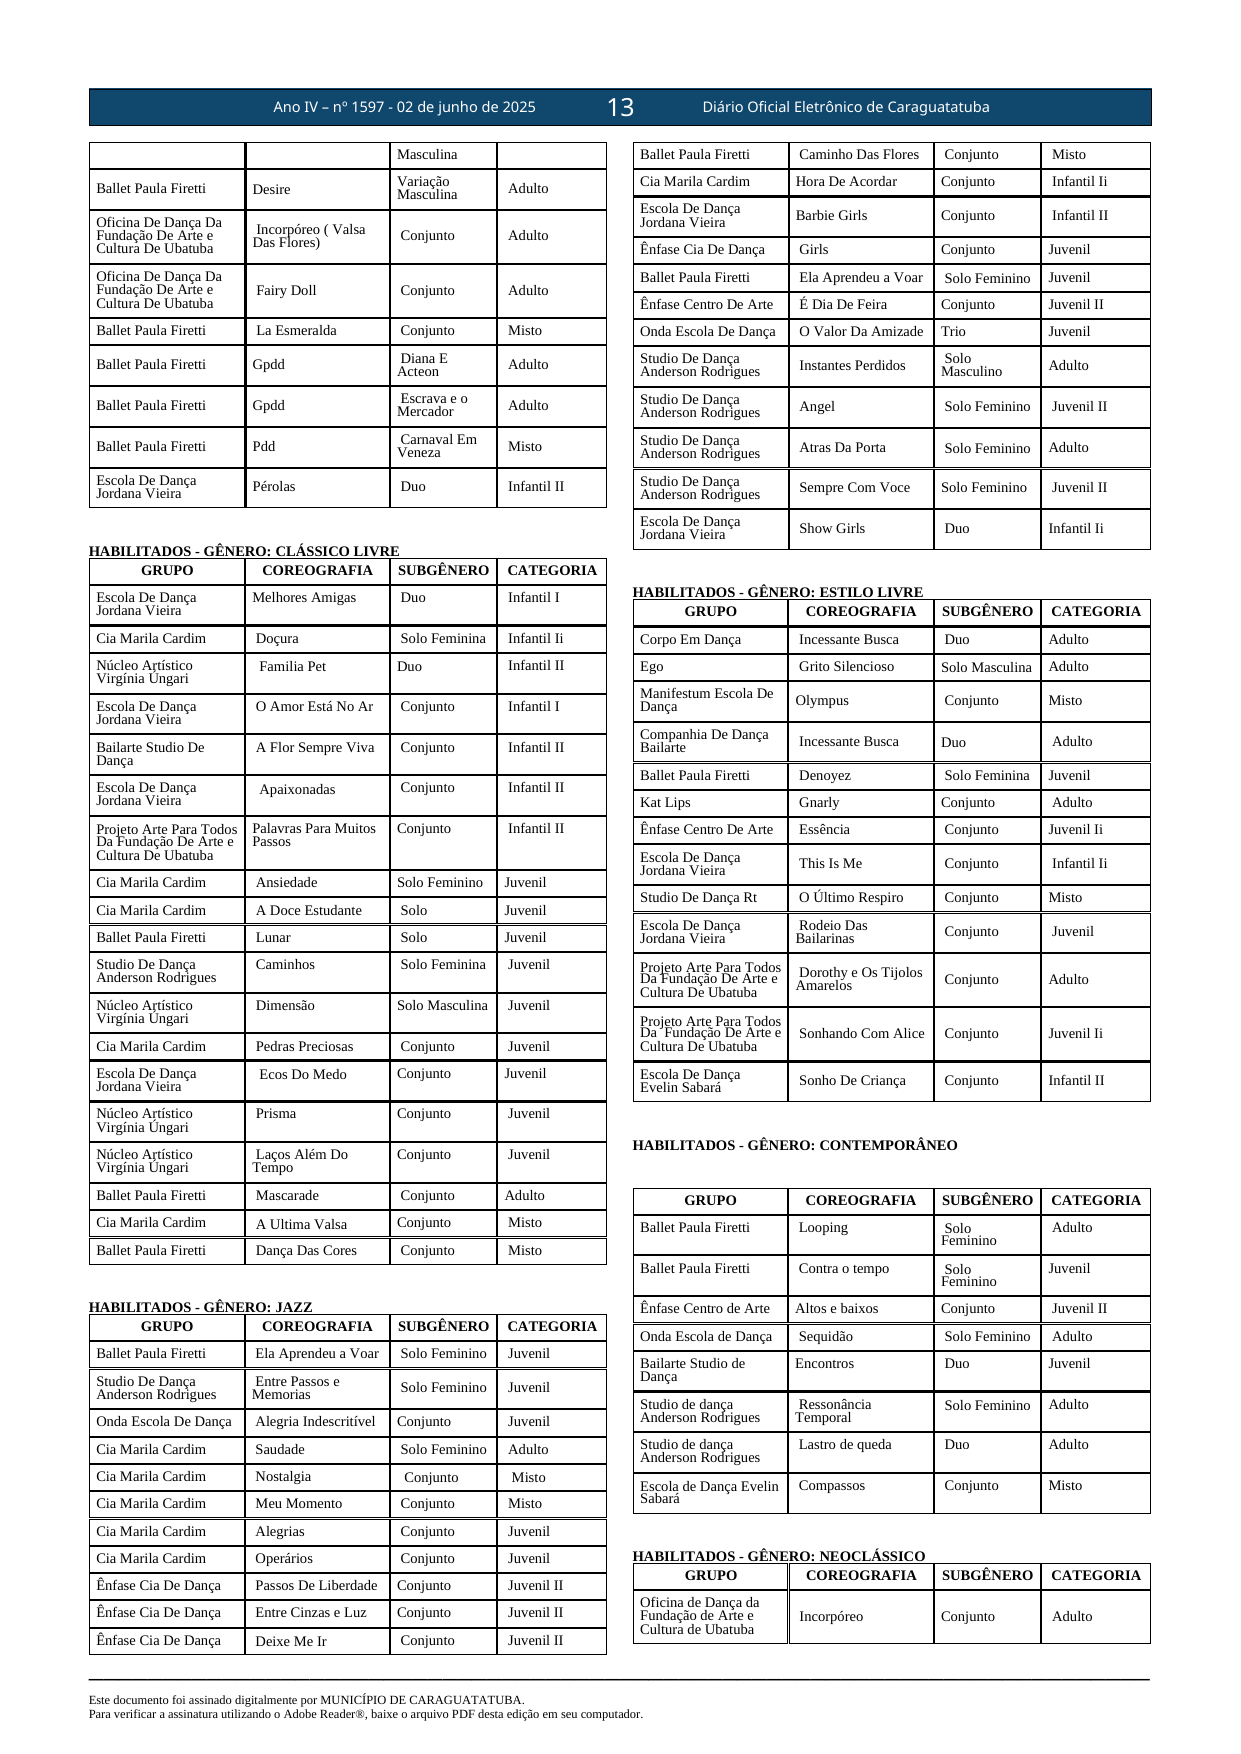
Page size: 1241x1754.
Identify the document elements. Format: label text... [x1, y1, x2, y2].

table_cell Contra o tempo [789, 1256, 933, 1295]
table_cell [247, 143, 389, 168]
table_cell Duo [935, 628, 1040, 653]
table_cell Juvenil II [498, 1574, 606, 1599]
table_cell Duo [391, 654, 496, 693]
table_cell Ballet Paula Firetti [90, 319, 244, 344]
table_cell Ênfase Cia De Dança [90, 1601, 244, 1627]
table_cell Adulto [1042, 1591, 1150, 1643]
table_cell Show Girls [790, 510, 933, 549]
table_cell Misto [1042, 886, 1150, 911]
table_cell Conjunto [935, 818, 1040, 843]
table_cell Juvenil [1042, 1352, 1150, 1390]
table_cell Conjunto [391, 1239, 496, 1264]
table_cell Misto [498, 319, 606, 344]
table_cell Conjunto [391, 817, 496, 869]
table_header GRUPO [90, 559, 244, 584]
table_header GRUPO [90, 1315, 244, 1340]
table_cell Conjunto [391, 265, 496, 317]
table_cell Escola De Dança Jordana Vieira [90, 776, 244, 815]
table_cell Sonhando Com Alice [789, 1008, 933, 1060]
table_cell Duo [391, 469, 496, 507]
table_cell Núcleo Artístico Virgínia Úngari [90, 1103, 244, 1141]
table_cell [498, 143, 606, 168]
table_cell Ênfase Centro De Arte [634, 293, 788, 318]
table_cell Escrava e o Mercador [391, 387, 496, 426]
table_cell Fairy Doll [247, 265, 389, 317]
table_header SUBGÊNERO [391, 1315, 496, 1340]
table_cell Juvenil [498, 1062, 606, 1100]
table_header COREOGRAFIA [789, 1189, 933, 1214]
table_cell Sempre Com Voce [790, 470, 933, 508]
text HABILITADOS - GÊNERO: NEOCLÁSSICO [632, 1549, 1152, 1563]
table_cell Adulto [1042, 1325, 1150, 1350]
table_cell Studio De Dança Anderson Rodrigues [90, 953, 244, 992]
table_cell Escola de Dança Evelin Sabará [634, 1474, 787, 1513]
table_cell Ballet Paula Firetti [634, 1256, 787, 1295]
table_cell Ecos Do Medo [246, 1062, 389, 1100]
table_cell Ênfase Cia De Dança [634, 238, 788, 263]
table_cell Conjunto [935, 1063, 1040, 1101]
table_cell Corpo Em Dança [634, 628, 787, 653]
table_cell Adulto [1042, 954, 1150, 1006]
table_cell Misto [1042, 682, 1150, 721]
table_cell Oficina De Dança Da Fundação De Arte e Cultura De Ubatuba [90, 265, 244, 317]
table_cell Apaixonadas [246, 776, 389, 815]
table_cell Companhia De Dança Bailarte [634, 723, 787, 761]
table_header SUBGÊNERO [935, 1189, 1040, 1214]
table_cell Pdd [247, 428, 389, 467]
table_cell Cia Marila Cardim [90, 1547, 244, 1572]
table_cell Juvenil [1042, 320, 1150, 345]
table_cell Solo Masculino [935, 347, 1040, 386]
table_cell Adulto [498, 1438, 606, 1463]
table_header COREOGRAFIA [246, 1315, 389, 1340]
table_cell Ballet Paula Firetti [90, 170, 244, 209]
table_cell A Ultima Valsa [246, 1211, 389, 1236]
table_cell Diana E Acteon [391, 346, 496, 385]
table_cell Studio De Dança Anderson Rodrigues [634, 470, 788, 508]
table_cell Entre Cinzas e Luz [246, 1601, 389, 1627]
table_cell Duo [935, 1433, 1040, 1472]
table_header SUBGÊNERO [391, 559, 496, 584]
table_header CATEGORIA [1042, 600, 1150, 625]
table_cell Escola De Dança Jordana Vieira [634, 914, 787, 952]
table_cell Ressonância Temporal [789, 1393, 933, 1431]
table_cell Juvenil Ii [1042, 1008, 1150, 1060]
table_cell Juvenil [498, 1410, 606, 1436]
table_cell Cia Marila Cardim [90, 1438, 244, 1463]
table_cell Ênfase Centro de Arte [634, 1297, 787, 1322]
table_cell Studio De Dança Anderson Rodrigues [634, 388, 788, 427]
table_cell Conjunto [935, 914, 1040, 952]
table_cell Adulto [1042, 723, 1150, 761]
table_cell Juvenil [1042, 265, 1150, 291]
table_cell Núcleo Artístico Virgínia Úngari [90, 654, 244, 693]
table_cell Escola De Dança Jordana Vieira [90, 695, 244, 733]
table_cell Infantil Ii [1042, 170, 1150, 195]
table_cell Ballet Paula Firetti [90, 1239, 244, 1264]
table_header GRUPO [634, 1564, 787, 1589]
table_cell Adulto [498, 387, 606, 426]
table_cell Solo Feminino [935, 1256, 1040, 1295]
table_cell Ballet Paula Firetti [90, 346, 244, 385]
table_cell Conjunto [391, 735, 496, 774]
table_header CATEGORIA [498, 559, 606, 584]
table_cell Juvenil II [1042, 388, 1150, 427]
table_cell Studio De Dança Anderson Rodrigues [634, 429, 788, 467]
table_cell Doçura [246, 627, 389, 652]
table_cell Studio De Dança Anderson Rodrigues [90, 1370, 244, 1408]
table_cell Masculina [391, 143, 496, 168]
table_cell Infantil II [498, 817, 606, 869]
table_cell Lastro de queda [789, 1433, 933, 1472]
table_cell Conjunto [391, 1601, 496, 1627]
table_cell Conjunto [391, 1520, 496, 1545]
table_cell Mascarade [246, 1184, 389, 1209]
table_header CATEGORIA [1042, 1564, 1150, 1589]
table_cell Ego [634, 655, 787, 680]
table_cell Bailarte Studio de Dança [634, 1352, 787, 1390]
table_cell Cia Marila Cardim [90, 1492, 244, 1517]
table_cell Conjunto [935, 682, 1040, 721]
table_cell Conjunto [935, 1297, 1040, 1322]
table_cell Deixe Me Ir [246, 1629, 389, 1654]
table_cell Adulto [498, 211, 606, 263]
table_header COREOGRAFIA [790, 1564, 933, 1589]
table_cell Studio de dança Anderson Rodrigues [634, 1433, 787, 1472]
table_cell Olympus [789, 682, 933, 721]
table_header COREOGRAFIA [789, 600, 933, 625]
table_cell Conjunto [391, 1062, 496, 1100]
table_cell Solo Feminino [935, 1393, 1040, 1431]
table_cell Dimensão [246, 994, 389, 1032]
table_cell Juvenil Ii [1042, 818, 1150, 843]
table_cell Girls [790, 238, 933, 263]
table_cell Meu Momento [246, 1492, 389, 1517]
table_cell Studio De Dança Rt [634, 886, 787, 911]
table_cell Atras Da Porta [790, 429, 933, 467]
table_cell Duo [935, 1352, 1040, 1390]
table_cell Laços Além Do Tempo [246, 1143, 389, 1182]
table_cell Carnaval Em Veneza [391, 428, 496, 467]
table_cell Escola De Dança Jordana Vieira [634, 845, 787, 884]
table_cell Bailarte Studio De Dança [90, 735, 244, 774]
table_cell Denoyez [789, 764, 933, 789]
table_cell Barbie Girls [790, 198, 933, 236]
table_cell Infantil II [498, 469, 606, 507]
table_cell Solo Masculina [935, 655, 1040, 680]
table_cell Encontros [789, 1352, 933, 1390]
table_cell Escola De Dança Jordana Vieira [634, 198, 788, 236]
table_cell Gpdd [247, 387, 389, 426]
table_cell Alegria Indescritível [246, 1410, 389, 1436]
table_cell Adulto [1042, 1393, 1150, 1431]
table_cell Palavras Para Muitos Passos [246, 817, 389, 869]
table_cell Cia Marila Cardim [90, 871, 244, 896]
table_cell Conjunto [935, 1474, 1040, 1513]
table_cell Juvenil [498, 994, 606, 1032]
table_cell Projeto Arte Para Todos Da Fundação De Arte e Cultura De Ubatuba [90, 817, 244, 869]
text HABILITADOS - GÊNERO: ESTILO LIVRE [632, 586, 1152, 599]
table_cell Cia Marila Cardim [634, 170, 788, 195]
table_cell Juvenil [498, 1103, 606, 1141]
table_cell Conjunto [391, 211, 496, 263]
table_cell Infantil I [498, 695, 606, 733]
table_cell Conjunto [391, 776, 496, 815]
table_cell Looping [789, 1216, 933, 1254]
table_cell Escola De Dança Jordana Vieira [90, 1062, 244, 1100]
table_cell Desire [247, 170, 389, 209]
table_cell O Amor Está No Ar [246, 695, 389, 733]
table_cell Ballet Paula Firetti [634, 265, 788, 291]
table_cell Juvenil [1042, 914, 1150, 952]
table_cell Adulto [498, 265, 606, 317]
table_cell Ballet Paula Firetti [634, 143, 788, 168]
table_cell Ballet Paula Firetti [90, 926, 244, 951]
table_cell Ballet Paula Firetti [90, 1184, 244, 1209]
table_header GRUPO [634, 600, 787, 625]
table_cell Ênfase Cia De Dança [90, 1574, 244, 1599]
table_cell Conjunto [391, 1465, 496, 1490]
table_cell Adulto [1042, 347, 1150, 386]
table_cell Kat Lips [634, 791, 787, 816]
table_cell Conjunto [391, 319, 496, 344]
table_cell Misto [498, 428, 606, 467]
table_cell Conjunto [935, 954, 1040, 1006]
table_cell Cia Marila Cardim [90, 1211, 244, 1236]
table_cell Conjunto [935, 1008, 1040, 1060]
table_cell Núcleo Artístico Virgínia Úngari [90, 994, 244, 1032]
table_cell Juvenil [498, 1520, 606, 1545]
table_cell Infantil Ii [1042, 845, 1150, 884]
table_header CATEGORIA [1042, 1189, 1150, 1214]
table_cell Saudade [246, 1438, 389, 1463]
table_cell Projeto Arte Para Todos Da Fundação De Arte e Cultura De Ubatuba [634, 954, 787, 1006]
table_cell Conjunto [935, 886, 1040, 911]
table_cell Adulto [498, 170, 606, 209]
table_cell Solo Feminino [391, 1438, 496, 1463]
table_cell Cia Marila Cardim [90, 1465, 244, 1490]
table_cell Studio de dança Anderson Rodrigues [634, 1393, 787, 1431]
table_cell Entre Passos e Memorias [246, 1370, 389, 1408]
table_cell Adulto [1042, 1433, 1150, 1472]
table_cell Solo Feminino [935, 429, 1040, 467]
table_cell Conjunto [391, 1143, 496, 1182]
table_cell Conjunto [391, 1184, 496, 1209]
table_cell Adulto [1042, 655, 1150, 680]
table_cell Juvenil II [498, 1629, 606, 1654]
table_cell Ballet Paula Firetti [90, 387, 244, 426]
table_cell A Flor Sempre Viva [246, 735, 389, 774]
table_cell Infantil II [498, 776, 606, 815]
table_cell Solo Feminino [391, 1342, 496, 1367]
table_cell Trio [935, 320, 1040, 345]
table_cell Misto [498, 1211, 606, 1236]
table_cell Operários [246, 1547, 389, 1572]
table_cell Solo Masculina [391, 994, 496, 1032]
table_cell Infantil II [498, 735, 606, 774]
table_cell Conjunto [935, 791, 1040, 816]
table_cell Oficina De Dança Da Fundação De Arte e Cultura De Ubatuba [90, 211, 244, 263]
table_cell Misto [498, 1239, 606, 1264]
table_cell Juvenil II [1042, 1297, 1150, 1322]
table_cell Juvenil [498, 1143, 606, 1182]
table_cell Ênfase Centro De Arte [634, 818, 787, 843]
table_cell Cia Marila Cardim [90, 898, 244, 923]
table_cell Conjunto [391, 695, 496, 733]
table_cell Adulto [1042, 1216, 1150, 1254]
table_cell Juvenil [498, 1342, 606, 1367]
table_cell Infantil II [1042, 1063, 1150, 1101]
text HABILITADOS - GÊNERO: CONTEMPORÂNEO [632, 1138, 1152, 1151]
table_cell Infantil II [498, 654, 606, 693]
table_cell Conjunto [391, 1492, 496, 1517]
table_header SUBGÊNERO [935, 600, 1040, 625]
table_cell Passos De Liberdade [246, 1574, 389, 1599]
table_cell Adulto [498, 1184, 606, 1209]
table_cell Ela Aprendeu a Voar [790, 265, 933, 291]
table_header COREOGRAFIA [246, 559, 389, 584]
table_cell Duo [935, 723, 1040, 761]
table_cell Cia Marila Cardim [90, 1034, 244, 1059]
table_header CATEGORIA [498, 1315, 606, 1340]
table_cell Oficina de Dança da Fundação de Arte e Cultura de Ubatuba [634, 1591, 787, 1643]
table_cell Conjunto [391, 1574, 496, 1599]
table_cell Projeto Arte Para Todos Da Fundação De Arte e Cultura De Ubatuba [634, 1008, 787, 1060]
table_cell Juvenil [498, 953, 606, 992]
table_cell Conjunto [935, 293, 1040, 318]
table_cell Conjunto [935, 845, 1040, 884]
table_cell A Doce Estudante [246, 898, 389, 923]
table_cell Melhores Amigas [246, 586, 389, 624]
table_cell Gnarly [789, 791, 933, 816]
table_cell Dança Das Cores [246, 1239, 389, 1264]
table_cell Conjunto [935, 198, 1040, 236]
table_cell Escola De Dança Jordana Vieira [90, 586, 244, 624]
table_cell Conjunto [391, 1410, 496, 1436]
table_cell Juvenil [498, 1034, 606, 1059]
table_cell Juvenil [1042, 764, 1150, 789]
table_cell Incessante Busca [789, 723, 933, 761]
table_cell Juvenil [498, 871, 606, 896]
table_cell Caminho Das Flores [790, 143, 933, 168]
table_cell Gpdd [247, 346, 389, 385]
table_cell Conjunto [391, 1103, 496, 1141]
table_header GRUPO [634, 1189, 787, 1214]
table_cell Ansiedade [246, 871, 389, 896]
table_cell Dorothy e Os Tijolos Amarelos [789, 954, 933, 1006]
table_cell Essência [789, 818, 933, 843]
table_cell Manifestum Escola De Dança [634, 682, 787, 721]
table_cell Prisma [246, 1103, 389, 1141]
table_cell Misto [498, 1465, 606, 1490]
table_cell Juvenil [498, 898, 606, 923]
table_cell Studio De Dança Anderson Rodrigues [634, 347, 788, 386]
table_cell Incorpóreo ( Valsa Das Flores) [247, 211, 389, 263]
table_cell Cia Marila Cardim [90, 1520, 244, 1545]
table_cell Variação Masculina [391, 170, 496, 209]
table_cell Infantil Ii [498, 627, 606, 652]
table_cell Solo [391, 898, 496, 923]
table_cell O Último Respiro [789, 886, 933, 911]
table_cell Escola De Dança Jordana Vieira [634, 510, 788, 549]
table_cell Infantil I [498, 586, 606, 624]
table_cell [90, 143, 244, 168]
table_cell Solo Feminino [391, 871, 496, 896]
table_cell Juvenil [498, 926, 606, 951]
table_cell Altos e baixos [789, 1297, 933, 1322]
table_cell Escola De Dança Jordana Vieira [90, 469, 244, 507]
table_cell Sonho De Criança [789, 1063, 933, 1101]
table_cell Adulto [498, 346, 606, 385]
table_cell Misto [1042, 143, 1150, 168]
table_cell Conjunto [935, 143, 1040, 168]
table_cell Solo Feminino [935, 1325, 1040, 1350]
table_cell Juvenil II [498, 1601, 606, 1627]
table_cell Incessante Busca [789, 628, 933, 653]
table_header SUBGÊNERO [935, 1564, 1040, 1589]
table_cell Solo Feminina [391, 953, 496, 992]
table_cell Misto [498, 1492, 606, 1517]
table_cell Adulto [1042, 791, 1150, 816]
table_cell Nostalgia [246, 1465, 389, 1490]
table_cell Conjunto [935, 1591, 1040, 1643]
table_cell Rodeio Das Bailarinas [789, 914, 933, 952]
table_cell Juvenil II [1042, 470, 1150, 508]
table_cell Grito Silencioso [789, 655, 933, 680]
table_cell Duo [935, 510, 1040, 549]
table_cell Onda Escola de Dança [634, 1325, 787, 1350]
table_cell This Is Me [789, 845, 933, 884]
table_cell Adulto [1042, 429, 1150, 467]
table_cell Juvenil [1042, 238, 1150, 263]
table_cell Conjunto [391, 1547, 496, 1572]
table_cell Escola De Dança Evelin Sabará [634, 1063, 787, 1101]
table_cell Conjunto [391, 1629, 496, 1654]
table_cell Adulto [1042, 628, 1150, 653]
table_cell Ballet Paula Firetti [90, 428, 244, 467]
table_cell Conjunto [935, 238, 1040, 263]
table_cell O Valor Da Amizade [790, 320, 933, 345]
table_cell Instantes Perdidos [790, 347, 933, 386]
table_cell Angel [790, 388, 933, 427]
table_cell Lunar [246, 926, 389, 951]
table_cell Infantil Ii [1042, 510, 1150, 549]
table_cell Juvenil [498, 1547, 606, 1572]
table_cell Solo Feminino [935, 388, 1040, 427]
table_cell Solo Feminina [391, 627, 496, 652]
table_cell Núcleo Artístico Virgínia Úngari [90, 1143, 244, 1182]
table_cell Juvenil [498, 1370, 606, 1408]
text HABILITADOS - GÊNERO: CLÁSSICO LIVRE [88, 544, 608, 558]
table_cell Conjunto [935, 170, 1040, 195]
table_cell Incorpóreo [790, 1591, 933, 1643]
table_cell Solo Feminino [935, 265, 1040, 291]
table_cell Ela Aprendeu a Voar [246, 1342, 389, 1367]
table_cell Ballet Paula Firetti [90, 1342, 244, 1367]
table_cell Cia Marila Cardim [90, 627, 244, 652]
table_cell La Esmeralda [247, 319, 389, 344]
table_cell Compassos [789, 1474, 933, 1513]
table_cell Hora De Acordar [790, 170, 933, 195]
table_cell Solo Feminina [935, 764, 1040, 789]
table_cell Caminhos [246, 953, 389, 992]
table_cell Familia Pet [246, 654, 389, 693]
table_cell Juvenil [1042, 1256, 1150, 1295]
table_cell Conjunto [391, 1211, 496, 1236]
table_cell Misto [1042, 1474, 1150, 1513]
table_cell Onda Escola De Dança [634, 320, 788, 345]
table_cell Solo Feminino [935, 470, 1040, 508]
table_cell Pedras Preciosas [246, 1034, 389, 1059]
table_cell Alegrias [246, 1520, 389, 1545]
table_cell Pérolas [247, 469, 389, 507]
table_cell Infantil II [1042, 198, 1150, 236]
table_cell Ballet Paula Firetti [634, 1216, 787, 1254]
table_cell É Dia De Feira [790, 293, 933, 318]
table_cell Ballet Paula Firetti [634, 764, 787, 789]
table_cell Duo [391, 586, 496, 624]
table_cell Solo Feminino [391, 1370, 496, 1408]
table_cell Solo [391, 926, 496, 951]
text HABILITADOS - GÊNERO: JAZZ [88, 1301, 608, 1314]
table_cell Ênfase Cia De Dança [90, 1629, 244, 1654]
table_cell Juvenil II [1042, 293, 1150, 318]
table_cell Sequidão [789, 1325, 933, 1350]
table_cell Conjunto [391, 1034, 496, 1059]
table_cell Solo Feminino [935, 1216, 1040, 1254]
table_cell Onda Escola De Dança [90, 1410, 244, 1436]
